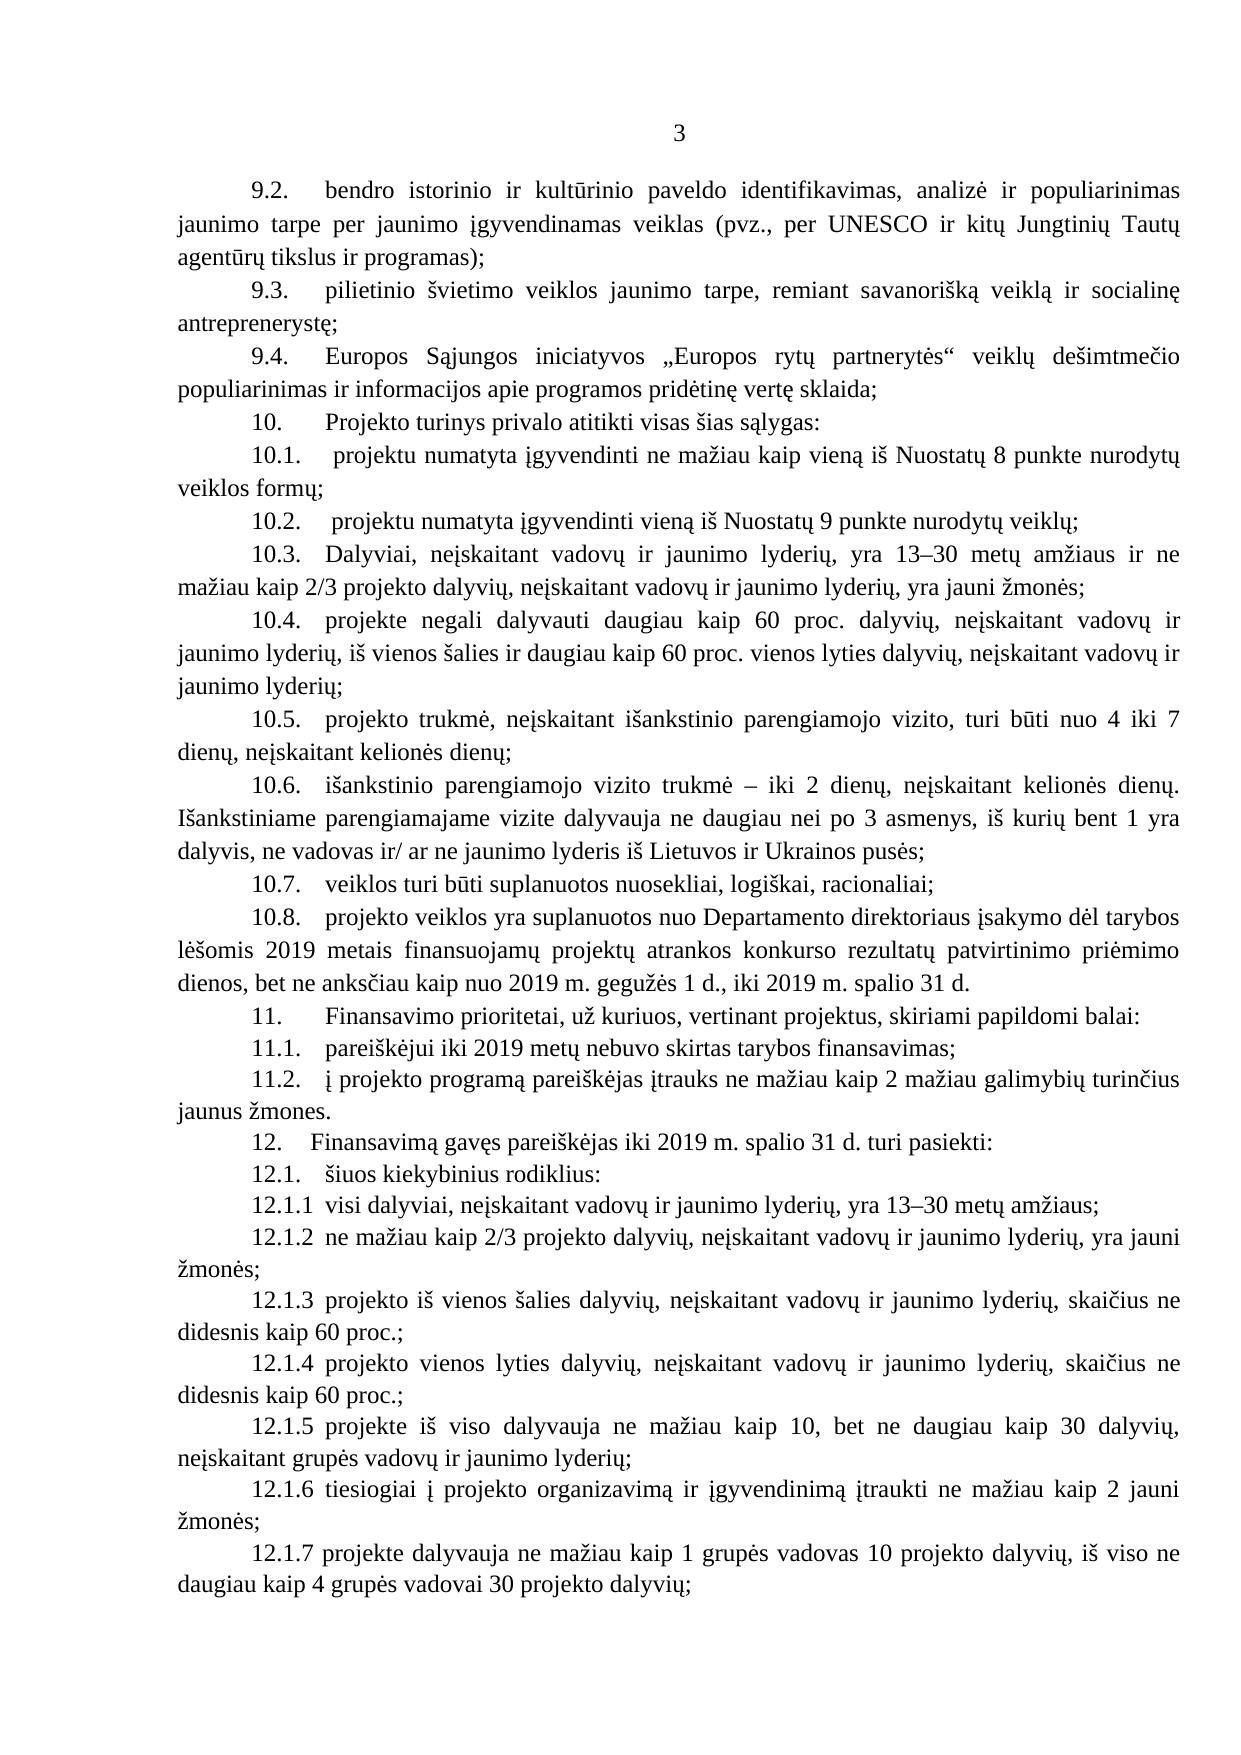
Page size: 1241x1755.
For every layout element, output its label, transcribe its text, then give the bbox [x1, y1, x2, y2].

text 10. Projekto turinys privalo atitikti visas šias sąlygas: [177, 407, 1181, 436]
text 10.3. Dalyviai, neįskaitant vadovų ir jaunimo lyderių, yra 13–30 metų amžiaus ir ne mažiau kaip 2/3 projekto dalyvių, neįskaitant vadovų ir jaunimo lyderių, yra jauni žmonės; [177, 539, 1181, 601]
text 12.1.4 projekto vienos lyties dalyvių, neįskaitant vadovų ir jaunimo lyderių, skaičius ne didesnis kaip 60 proc.; [177, 1348, 1181, 1409]
text 12.1.7 projekte dalyvauja ne mažiau kaip 1 grupės vadovas 10 projekto dalyvių, iš viso ne daugiau kaip 4 grupės vadovai 30 projekto dalyvių; [177, 1538, 1181, 1598]
text 11.2. į projekto programą pareiškėjas įtrauks ne mažiau kaip 2 mažiau galimybių turinčius jaunus žmones. [177, 1064, 1181, 1124]
text 12.1.6 tiesiogiai į projekto organizavimą ir įgyvendinimą įtraukti ne mažiau kaip 2 jauni žmonės; [177, 1474, 1181, 1535]
text 9.3. pilietinio švietimo veiklos jaunimo tarpe, remiant savanorišką veiklą ir socialinę antreprenerystę; [177, 275, 1181, 336]
text 11. Finansavimo prioritetai, už kuriuos, vertinant projektus, skiriami papildomi balai: [177, 1001, 1181, 1030]
text 10.2. projektu numatyta įgyvendinti vieną iš Nuostatų 9 punkte nurodytų veiklų; [177, 506, 1181, 534]
text 12. Finansavimą gavęs pareiškėjas iki 2019 m. spalio 31 d. turi pasiekti: [177, 1127, 1181, 1156]
text 9.4. Europos Sąjungos iniciatyvos „Europos rytų partnerytės“ veiklų dešimtmečio populiarinimas ir informacijos apie programos pridėtinę vertę sklaida; [177, 341, 1181, 402]
text 12.1. šiuos kiekybinius rodiklius: [177, 1159, 1181, 1188]
text 12.1.3 projekto iš vienos šalies dalyvių, neįskaitant vadovų ir jaunimo lyderių, skaičius ne didesnis kaip 60 proc.; [177, 1285, 1181, 1346]
text 12.1.1 visi dalyviai, neįskaitant vadovų ir jaunimo lyderių, yra 13–30 metų amžiaus; [177, 1191, 1181, 1219]
text 9.2. bendro istorinio ir kultūrinio paveldo identifikavimas, analizė ir populiarinimas jaunimo tarpe per jaunimo įgyvendinamas veiklas (pvz., per UNESCO ir kitų Jungtinių Tautų agentūrų tikslus ir programas); [177, 176, 1181, 270]
text 10.1. projektu numatyta įgyvendinti ne mažiau kaip vieną iš Nuostatų 8 punkte nurodytų veiklos formų; [177, 440, 1181, 502]
text 10.6. išankstinio parengiamojo vizito trukmė – iki 2 dienų, neįskaitant kelionės dienų. Išankstiniame parengiamajame vizite dalyvauja ne daugiau nei po 3 asmenys, iš kurių bent 1 yra dalyvis, ne vadovas ir/ ar ne jaunimo lyderis iš Lietuvos ir Ukrainos pusės; [177, 770, 1181, 865]
text 12.1.2 ne mažiau kaip 2/3 projekto dalyvių, neįskaitant vadovų ir jaunimo lyderių, yra jauni žmonės; [177, 1222, 1181, 1282]
text 10.4. projekte negali dalyvauti daugiau kaip 60 proc. dalyvių, neįskaitant vadovų ir jaunimo lyderių, iš vienos šalies ir daugiau kaip 60 proc. vienos lyties dalyvių, neįskaitant vadovų ir jaunimo lyderių; [177, 605, 1181, 700]
text 12.1.5 projekte iš viso dalyvauja ne mažiau kaip 10, bet ne daugiau kaip 30 dalyvių, neįskaitant grupės vadovų ir jaunimo lyderių; [177, 1411, 1181, 1472]
text 10.8. projekto veiklos yra suplanuotos nuo Departamento direktoriaus įsakymo dėl tarybos lėšomis 2019 metais finansuojamų projektų atrankos konkurso rezultatų patvirtinimo priėmimo dienos, bet ne anksčiau kaip nuo 2019 m. gegužės 1 d., iki 2019 m. spalio 31 d. [177, 902, 1181, 997]
text 11.1. pareiškėjui iki 2019 metų nebuvo skirtas tarybos finansavimas; [177, 1033, 1181, 1061]
text 10.5. projekto trukmė, neįskaitant išankstinio parengiamojo vizito, turi būti nuo 4 iki 7 dienų, neįskaitant kelionės dienų; [177, 704, 1181, 766]
text 10.7. veiklos turi būti suplanuotos nuosekliai, logiškai, racionaliai; [177, 869, 1181, 898]
